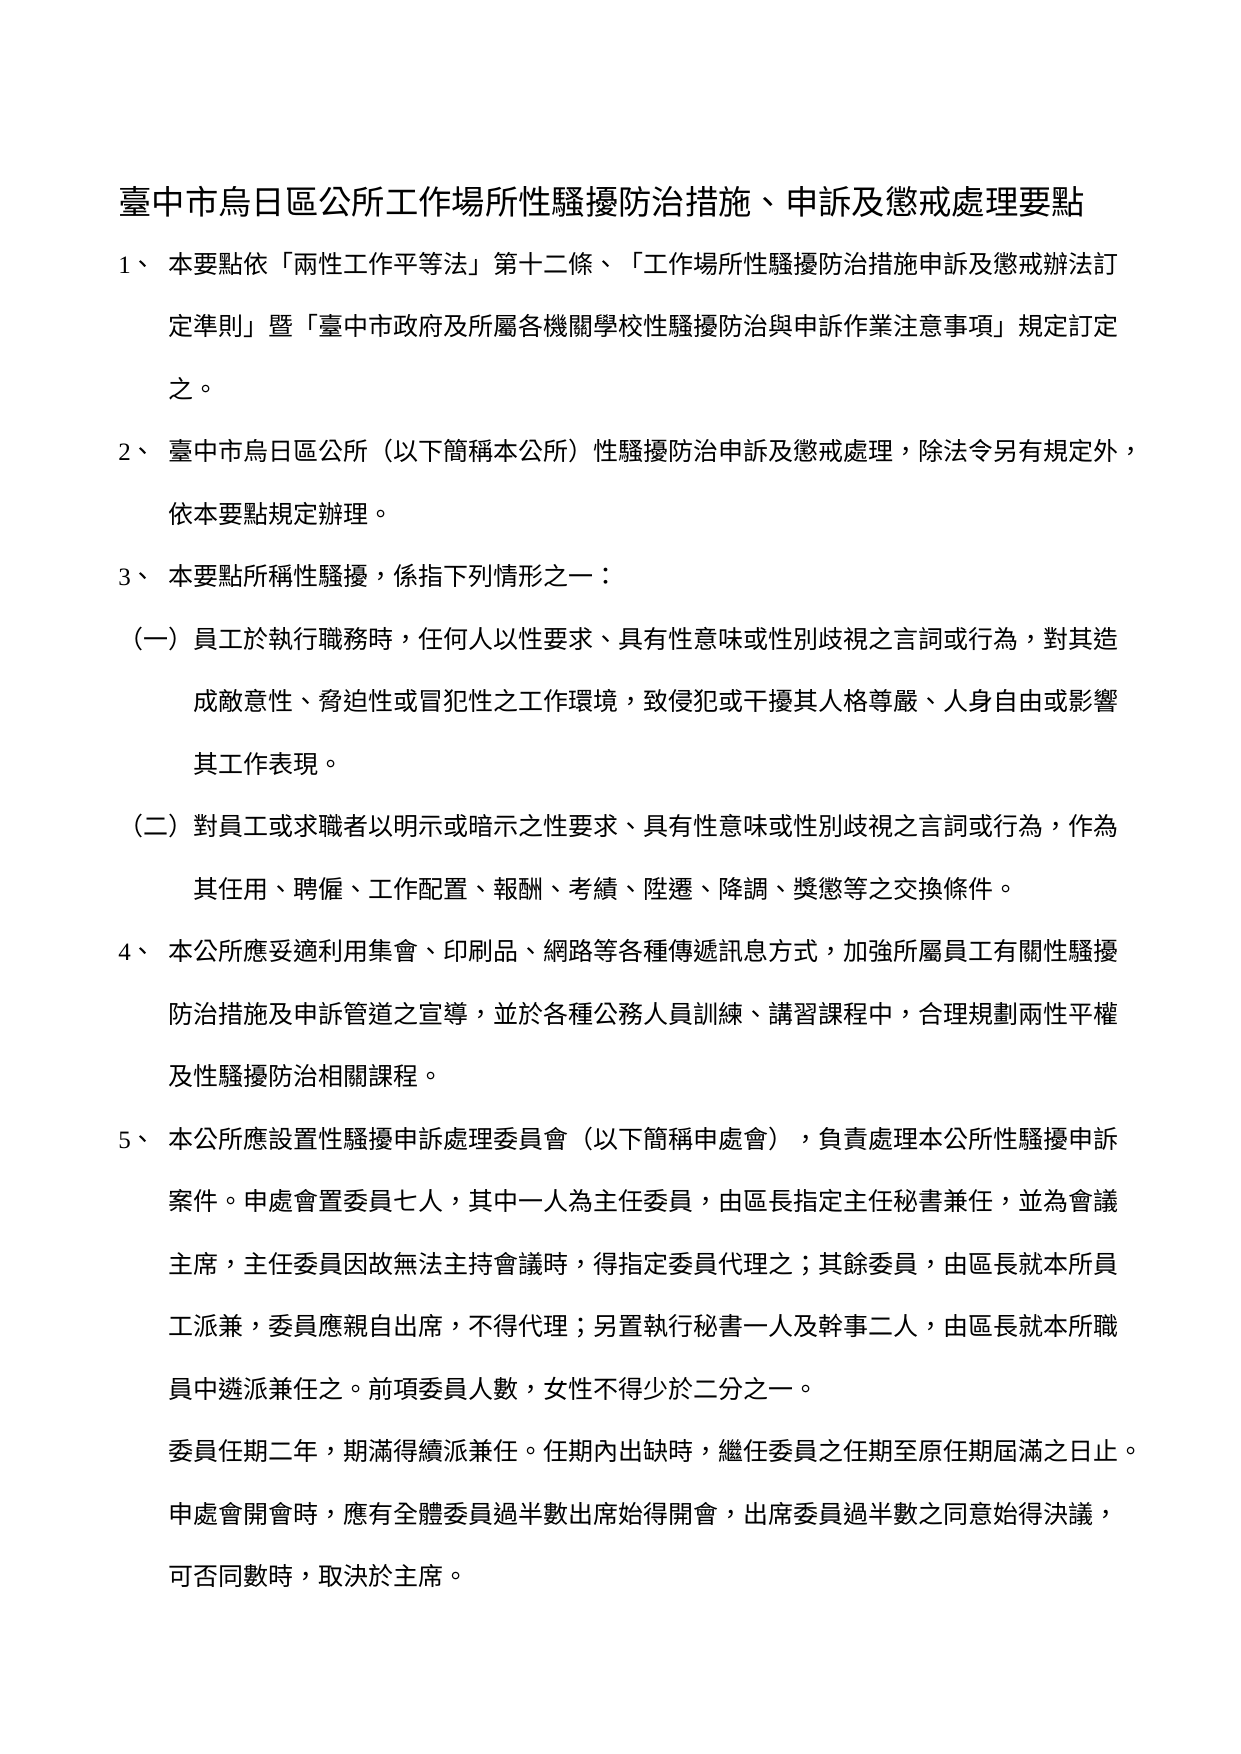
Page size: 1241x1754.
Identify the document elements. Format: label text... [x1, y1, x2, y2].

text （一）員工於執行職務時，任何人以性要求、具有性意味或性別歧視之言詞或行為，對其造成敵意性、脅迫性或冒犯性之工作環境，致侵犯或干擾其人格尊嚴、人身自由或影響其工作表現。 [118, 596, 1122, 783]
list 本要點所稱性騷擾，係指下列情形之一： [118, 533, 1122, 596]
text 臺中市烏日區公所工作場所性騷擾防治措施、申訴及懲戒處理要點 [118, 158, 1122, 221]
text 申處會開會時，應有全體委員過半數出席始得開會，出席委員過半數之同意始得決議，可否同數時，取決於主席。 [168, 1471, 1122, 1596]
list 本要點依「兩性工作平等法」第十二條、「工作場所性騷擾防治措施申訴及懲戒辦法訂定準則」暨「臺中市政府及所屬各機關學校性騷擾防治與申訴作業注意事項」規定訂定之。 [118, 221, 1122, 408]
list 臺中市烏日區公所（以下簡稱本公所）性騷擾防治申訴及懲戒處理，除法令另有規定外，依本要點規定辦理。 [118, 408, 1122, 533]
text 委員任期二年，期滿得續派兼任。任期內出缺時，繼任委員之任期至原任期屆滿之日止。 [168, 1408, 1122, 1471]
list 本公所應妥適利用集會、印刷品、網路等各種傳遞訊息方式，加強所屬員工有關性騷擾防治措施及申訴管道之宣導，並於各種公務人員訓練、講習課程中，合理規劃兩性平權及性騷擾防治相關課程。 [118, 908, 1122, 1096]
text （二）對員工或求職者以明示或暗示之性要求、具有性意味或性別歧視之言詞或行為，作為其任用、聘僱、工作配置、報酬、考績、陞遷、降調、獎懲等之交換條件。 [118, 783, 1122, 908]
list 本公所應設置性騷擾申訴處理委員會（以下簡稱申處會），負責處理本公所性騷擾申訴案件。申處會置委員七人，其中一人為主任委員，由區長指定主任秘書兼任，並為會議主席，主任委員因故無法主持會議時，得指定委員代理之；其餘委員，由區長就本所員工派兼，委員應親自出席，不得代理；另置執行秘書一人及幹事二人，由區長就本所職員中遴派兼任之。前項委員人數，女性不得少於二分之一。 [118, 1096, 1122, 1408]
